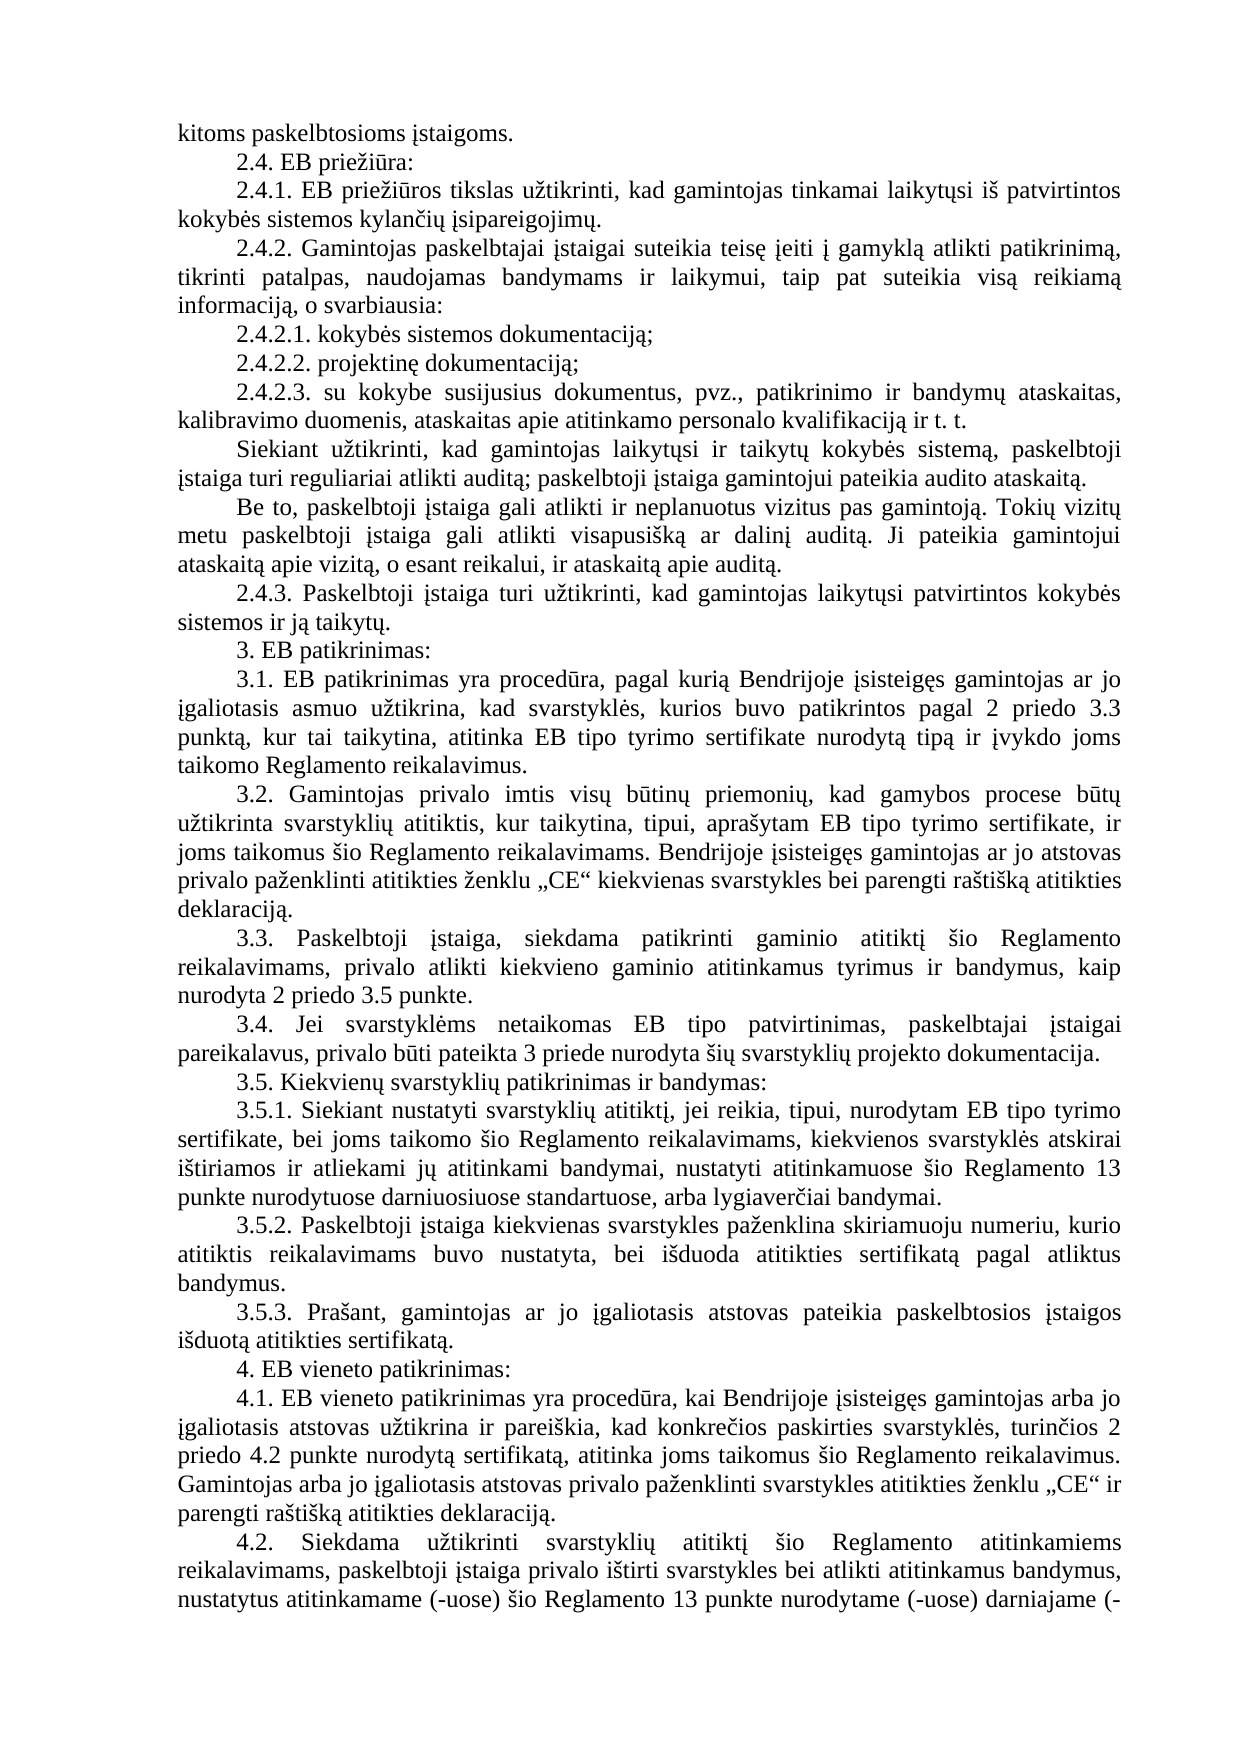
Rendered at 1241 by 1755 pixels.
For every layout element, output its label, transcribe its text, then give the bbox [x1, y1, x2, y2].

text 3.5.2. Paskelbtoji įstaiga kiekvienas svarstykles paženklina skiriamuoju numeriu, kurio atitiktis reikalavimams buvo nustatyta, bei išduoda atitikties sertifikatą pagal atliktus bandymus. [177, 1211, 1122, 1297]
text 2.4.2.1. kokybės sistemos dokumentaciją; [177, 319, 1122, 348]
text 3.1. EB patikrinimas yra procedūra, pagal kurią Bendrijoje įsisteigęs gamintojas ar jo įgaliotasis asmuo užtikrina, kad svarstyklės, kurios buvo patikrintos pagal 2 priedo 3.3 punktą, kur tai taikytina, atitinka EB tipo tyrimo sertifikate nurodytą tipą ir įvykdo joms taikomo Reglamento reikalavimus. [177, 664, 1122, 779]
text 4.1. EB vieneto patikrinimas yra procedūra, kai Bendrijoje įsisteigęs gamintojas arba jo įgaliotasis atstovas užtikrina ir pareiškia, kad konkrečios paskirties svarstyklės, turinčios 2 priedo 4.2 punkte nurodytą sertifikatą, atitinka joms taikomus šio Reglamento reikalavimus. Gamintojas arba jo įgaliotasis atstovas privalo paženklinti svarstykles atitikties ženklu „CE“ ir parengti raštišką atitikties deklaraciją. [177, 1383, 1122, 1527]
text 4.2. Siekdama užtikrinti svarstyklių atitiktį šio Reglamento atitinkamiems reikalavimams, paskelbtoji įstaiga privalo ištirti svarstykles bei atlikti atitinkamus bandymus, nustatytus atitinkamame (-uose) šio Reglamento 13 punkte nurodytame (-uose) darniajame (- [177, 1527, 1122, 1613]
text Be to, paskelbtoji įstaiga gali atlikti ir neplanuotus vizitus pas gamintoją. Tokių vizitų metu paskelbtoji įstaiga gali atlikti visapusišką ar dalinį auditą. Ji pateikia gamintojui ataskaitą apie vizitą, o esant reikalui, ir ataskaitą apie auditą. [177, 492, 1122, 578]
text 4. EB vieneto patikrinimas: [177, 1354, 1122, 1383]
text 3.5.1. Siekiant nustatyti svarstyklių atitiktį, jei reikia, tipui, nurodytam EB tipo tyrimo sertifikate, bei joms taikomo šio Reglamento reikalavimams, kiekvienos svarstyklės atskirai ištiriamos ir atliekami jų atitinkami bandymai, nustatyti atitinkamuose šio Reglamento 13 punkte nurodytuose darniuosiuose standartuose, arba lygiaverčiai bandymai. [177, 1096, 1122, 1211]
text 2.4.3. Paskelbtoji įstaiga turi užtikrinti, kad gamintojas laikytųsi patvirtintos kokybės sistemos ir ją taikytų. [177, 578, 1122, 636]
text 3.5.3. Prašant, gamintojas ar jo įgaliotasis atstovas pateikia paskelbtosios įstaigos išduotą atitikties sertifikatą. [177, 1297, 1122, 1354]
text kitoms paskelbtosioms įstaigoms. [177, 118, 1122, 147]
text 3. EB patikrinimas: [177, 636, 1122, 664]
text 2.4.2.2. projektinę dokumentaciją; [177, 348, 1122, 377]
text 3.3. Paskelbtoji įstaiga, siekdama patikrinti gaminio atitiktį šio Reglamento reikalavimams, privalo atlikti kiekvieno gaminio atitinkamus tyrimus ir bandymus, kaip nurodyta 2 priedo 3.5 punkte. [177, 923, 1122, 1009]
text 2.4. EB priežiūra: [177, 147, 1122, 176]
text 3.4. Jei svarstyklėms netaikomas EB tipo patvirtinimas, paskelbtajai įstaigai pareikalavus, privalo būti pateikta 3 priede nurodyta šių svarstyklių projekto dokumentacija. [177, 1009, 1122, 1067]
text 3.5. Kiekvienų svarstyklių patikrinimas ir bandymas: [177, 1067, 1122, 1096]
text 2.4.2.3. su kokybe susijusius dokumentus, pvz., patikrinimo ir bandymų ataskaitas, kalibravimo duomenis, ataskaitas apie atitinkamo personalo kvalifikaciją ir t. t. [177, 377, 1122, 434]
text Siekiant užtikrinti, kad gamintojas laikytųsi ir taikytų kokybės sistemą, paskelbtoji įstaiga turi reguliariai atlikti auditą; paskelbtoji įstaiga gamintojui pateikia audito ataskaitą. [177, 434, 1122, 492]
text 3.2. Gamintojas privalo imtis visų būtinų priemonių, kad gamybos procese būtų užtikrinta svarstyklių atitiktis, kur taikytina, tipui, aprašytam EB tipo tyrimo sertifikate, ir joms taikomus šio Reglamento reikalavimams. Bendrijoje įsisteigęs gamintojas ar jo atstovas privalo paženklinti atitikties ženklu „CE“ kiekvienas svarstykles bei parengti raštišką atitikties deklaraciją. [177, 779, 1122, 923]
text 2.4.1. EB priežiūros tikslas užtikrinti, kad gamintojas tinkamai laikytųsi iš patvirtintos kokybės sistemos kylančių įsipareigojimų. [177, 176, 1122, 233]
text 2.4.2. Gamintojas paskelbtajai įstaigai suteikia teisę įeiti į gamyklą atlikti patikrinimą, tikrinti patalpas, naudojamas bandymams ir laikymui, taip pat suteikia visą reikiamą informaciją, o svarbiausia: [177, 233, 1122, 319]
